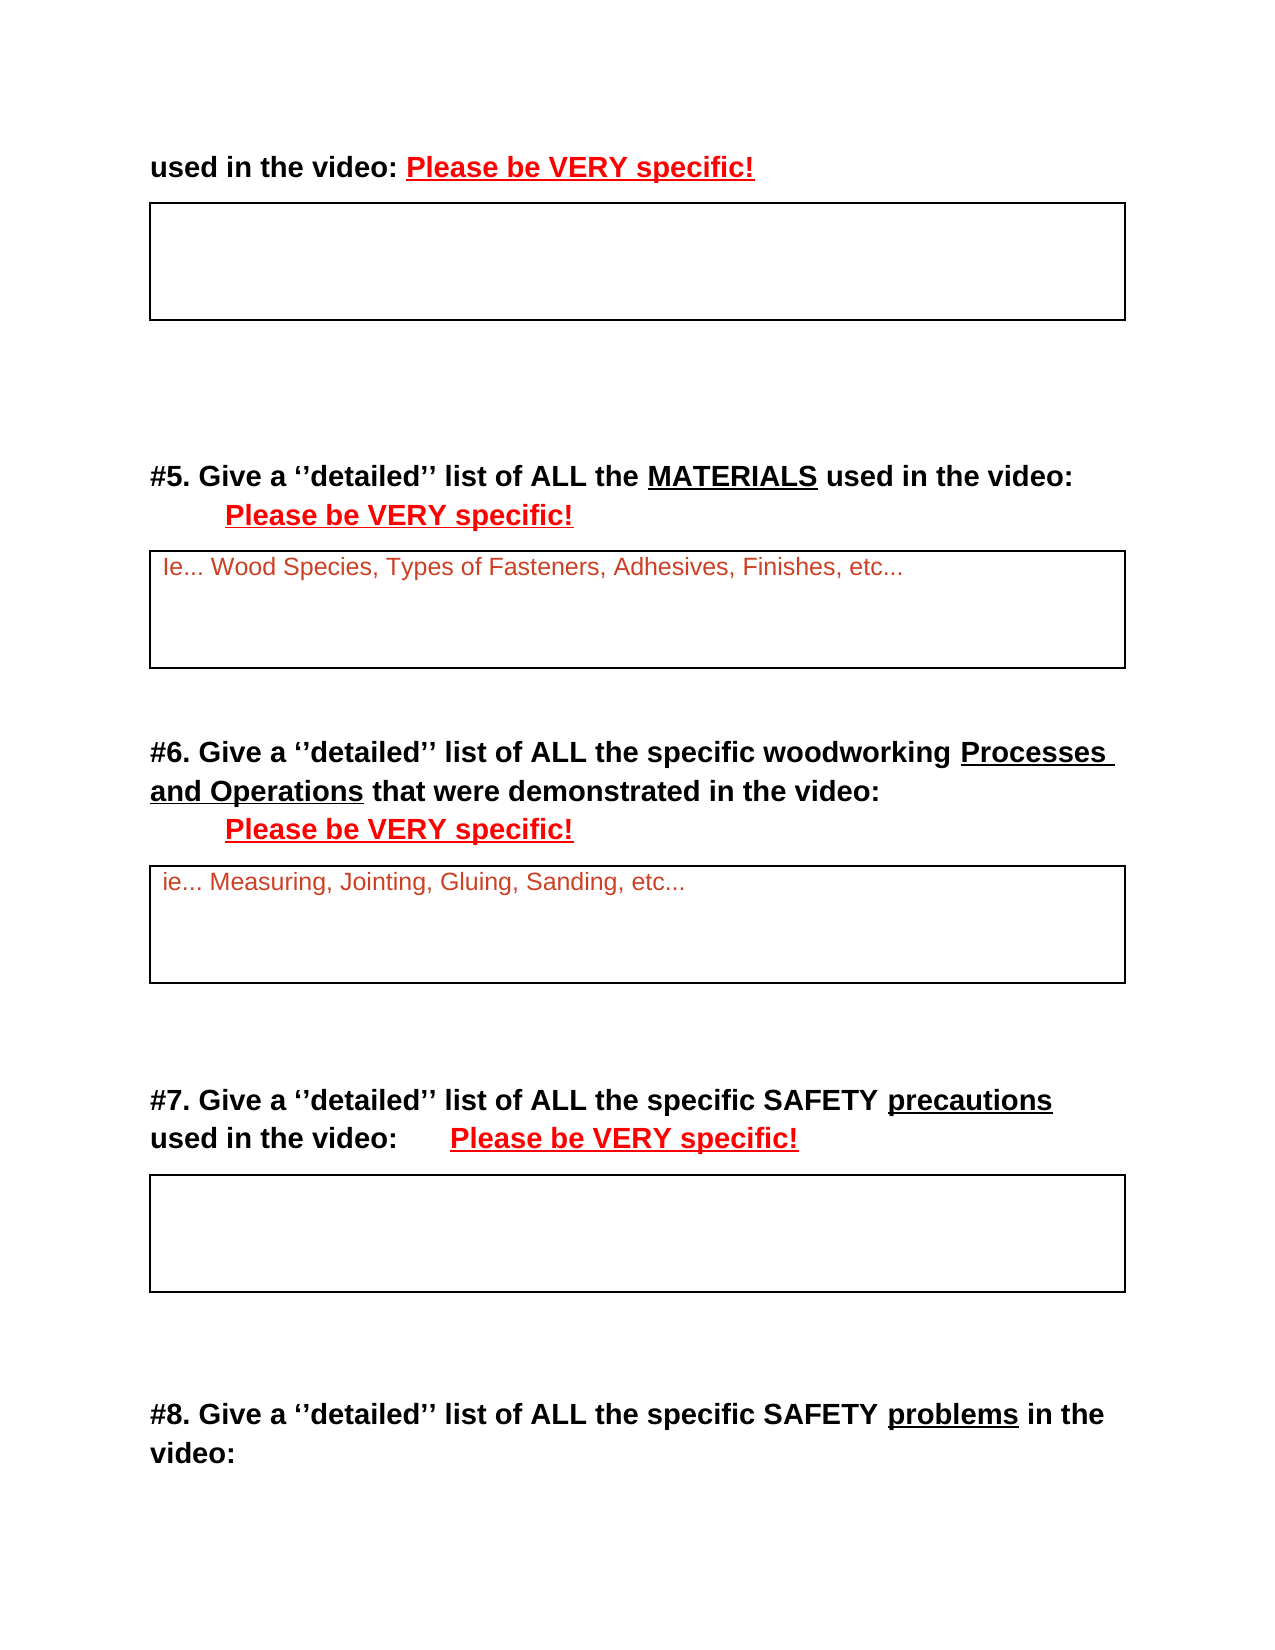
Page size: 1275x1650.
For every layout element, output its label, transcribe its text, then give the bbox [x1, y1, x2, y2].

text Please be VERY specific! [150, 498, 1125, 531]
text #5. Give a ‘’detailed’’ list of ALL the MATERIALS used in the video: [150, 459, 1125, 493]
text Please be VERY specific! [150, 812, 1125, 846]
table_header [151, 1176, 1124, 1291]
table_header ie... Measuring, Jointing, Gluing, Sanding, etc... [151, 867, 1124, 982]
table_header Ie... Wood Species, Types of Fasteners, Adhesives, Finishes, etc... [151, 552, 1124, 667]
text #6. Give a ‘’detailed’’ list of ALL the specific woodworking Processes and Operations that were demonstrated in the video: [150, 735, 1125, 807]
table_header [151, 204, 1124, 319]
text #8. Give a ‘’detailed’’ list of ALL the specific SAFETY problems in the video: [150, 1397, 1125, 1469]
text used in the video: Please be VERY specific! [150, 150, 1125, 183]
text #7. Give a ‘’detailed’’ list of ALL the specific SAFETY precautions used in the video: Please be VERY specific! [150, 1083, 1125, 1155]
